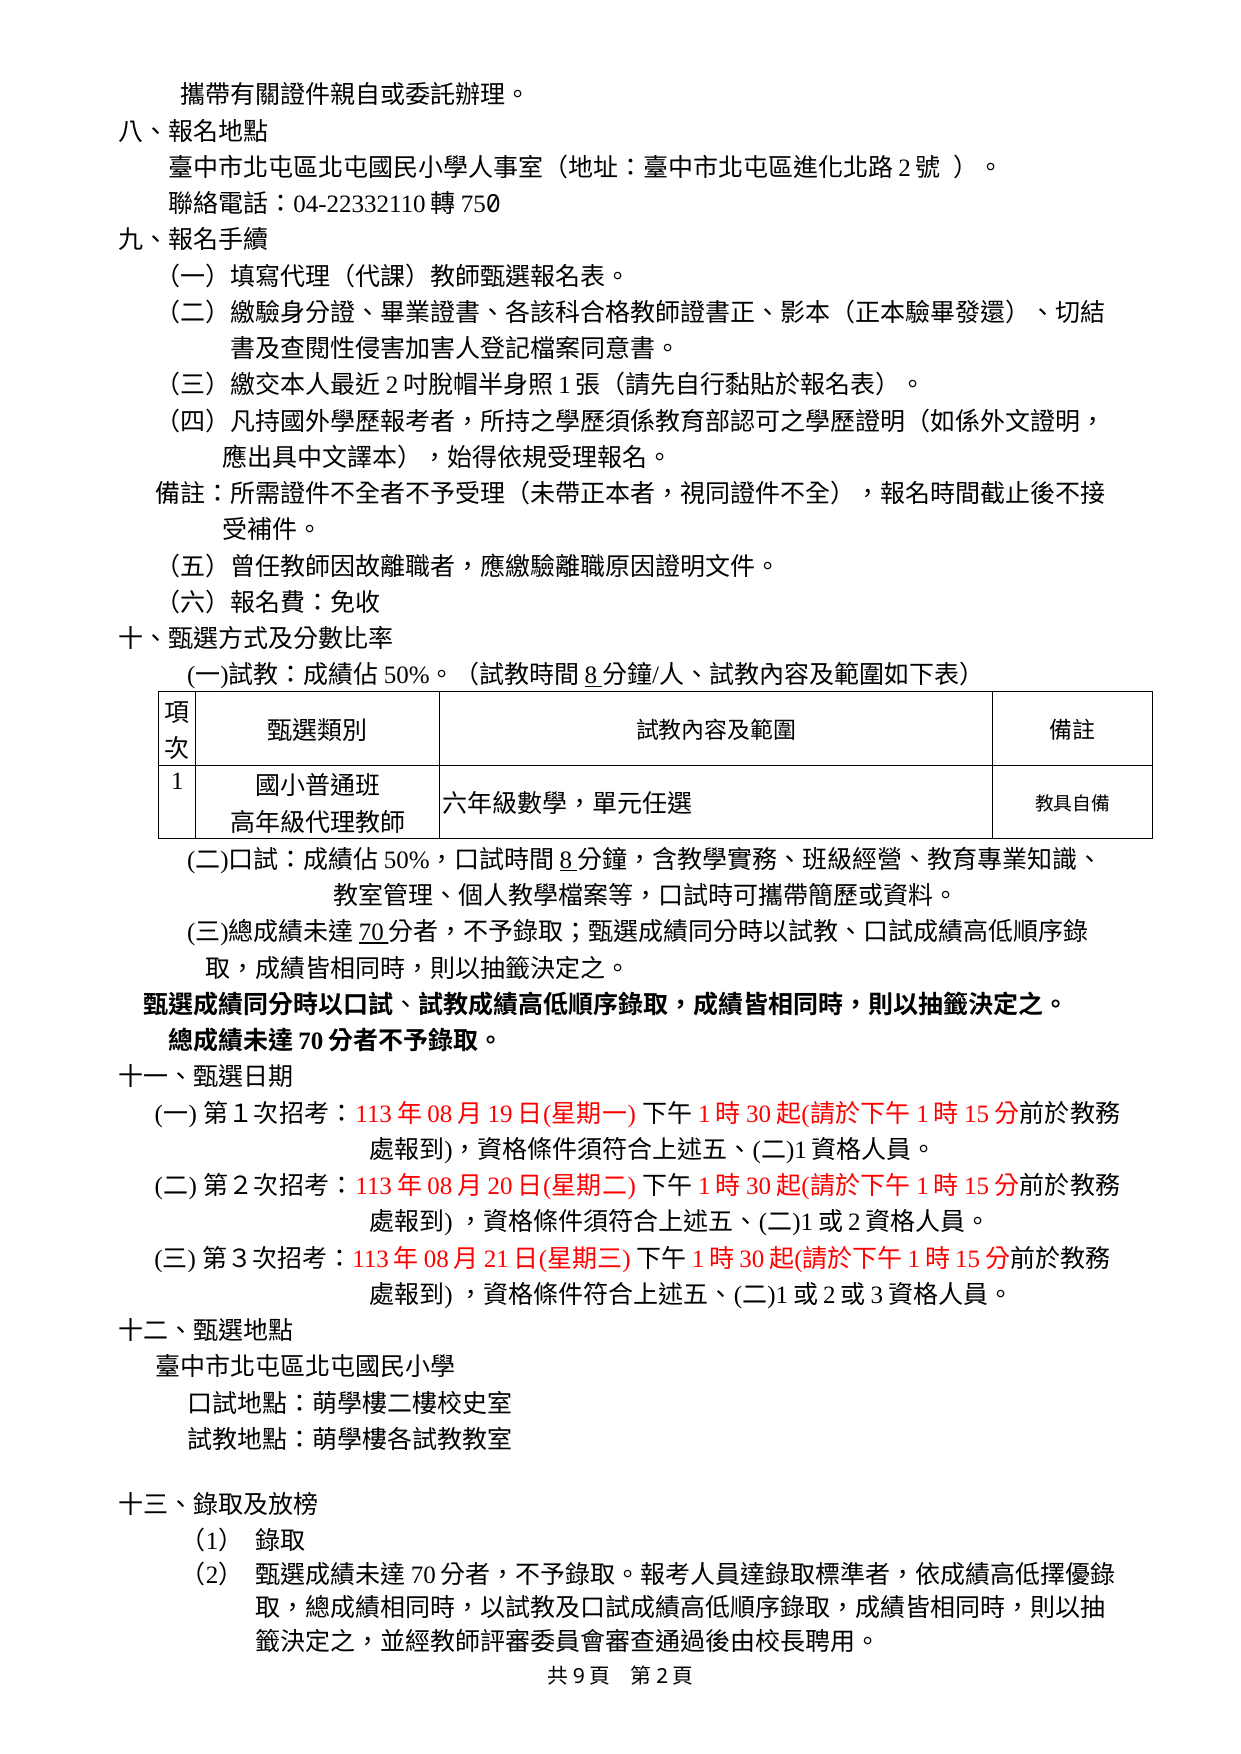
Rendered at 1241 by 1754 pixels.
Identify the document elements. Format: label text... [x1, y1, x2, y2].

text （一）填寫代理（代課）教師甄選報名表。 [118, 256, 1122, 292]
text 十三、錄取及放榜 [118, 1484, 1122, 1521]
table_header 試教內容及範圍 [440, 692, 992, 765]
text （四）凡持國外學歷報考者，所持之學歷須係教育部認可之學歷證明（如係外文證明，應出具中文譯本），始得依規受理報名。 [156, 401, 1122, 474]
table_header 甄選類別 [196, 692, 439, 765]
text 十一、甄選日期 [118, 1057, 1122, 1093]
text 攜帶有關證件親自或委託辦理。 [118, 75, 1122, 111]
text 總成績未達70分者不予錄取。 [168, 1021, 1122, 1057]
text 八、報名地點 臺中市北屯區北屯國民小學人事室（地址：臺中市北屯區進化北路2號 ）。 [118, 111, 1122, 184]
text 教室管理、個人教學檔案等，口試時可攜帶簡歷或資料。 [168, 876, 1122, 912]
text (一)試教：成績佔50%。（試教時間8分鐘/人、試教內容及範圍如下表） [168, 655, 1122, 691]
text 試教地點：萌學樓各試教教室 [181, 1419, 1122, 1456]
table_cell 1 [159, 766, 195, 838]
text （六）報名費：免收 [156, 582, 1122, 619]
text 臺中市北屯區北屯國民小學 [118, 1347, 1122, 1383]
text (三) 第３次招考：113年08月21日(星期三) 下午1時30起(請於下午1時15分前於教務處報到) ，資格條件符合上述五、(二)1或2或3資格人員。 [148, 1238, 1122, 1311]
text 備註：所需證件不全者不予受理（未帶正本者，視同證件不全），報名時間截止後不接受補件。 [156, 474, 1122, 546]
text （五）曾任教師因故離職者，應繳驗離職原因證明文件。 [156, 546, 1122, 582]
text 九、報名手續 [118, 220, 1122, 256]
text 十、甄選方式及分數比率 [118, 619, 1122, 655]
table_header 備註 [993, 692, 1152, 765]
table_cell 國小普通班 高年級代理教師 [196, 766, 439, 838]
text 甄選成績同分時以口試、試教成績高低順序錄取，成績皆相同時，則以抽籤決定之。 [118, 984, 1122, 1021]
text 口試地點：萌學樓二樓校史室 [181, 1383, 1122, 1419]
text (一) 第１次招考：113年08月19日(星期一) 下午1時30起(請於下午1時15分前於教務處報到)，資格條件須符合上述五、(二)1資格人員。 [148, 1093, 1122, 1166]
text (二)口試：成績佔50%，口試時間8分鐘，含教學實務、班級經營、教育專業知識、 [168, 839, 1122, 876]
text （二）繳驗身分證、畢業證書、各該科合格教師證書正、影本（正本驗畢發還）、切結書及查閱性侵害加害人登記檔案同意書。 [156, 292, 1122, 365]
list 甄選成績未達70分者，不予錄取。報考人員達錄取標準者，依成績高低擇優錄取，總成績相同時，以試教及口試成績高低順序錄取，成績皆相同時，則以抽籤決定之，並經教師評審委員會審查通過後由校長聘用。 [181, 1557, 1122, 1657]
text （三）繳交本人最近2吋脫帽半身照1張（請先自行黏貼於報名表）。 [156, 365, 1122, 401]
text 十二、甄選地點 [118, 1311, 1122, 1347]
text (三)總成績未達70分者，不予錄取；甄選成績同分時以試教、口試成績高低順序錄 [168, 912, 1122, 948]
text (二) 第２次招考：113年08月20日(星期二) 下午1時30起(請於下午1時15分前於教務處報到) ，資格條件須符合上述五、(二)1或2資格人員。 [148, 1166, 1122, 1238]
table_cell 教具自備 [993, 766, 1152, 838]
list 錄取 [181, 1521, 1122, 1557]
table_header 項次 [159, 692, 195, 765]
table_cell 六年級數學，單元任選 [440, 766, 992, 838]
text 聯絡電話：04-22332110轉750 [168, 184, 1122, 220]
text 取，成績皆相同時，則以抽籤決定之。 [168, 948, 1122, 984]
